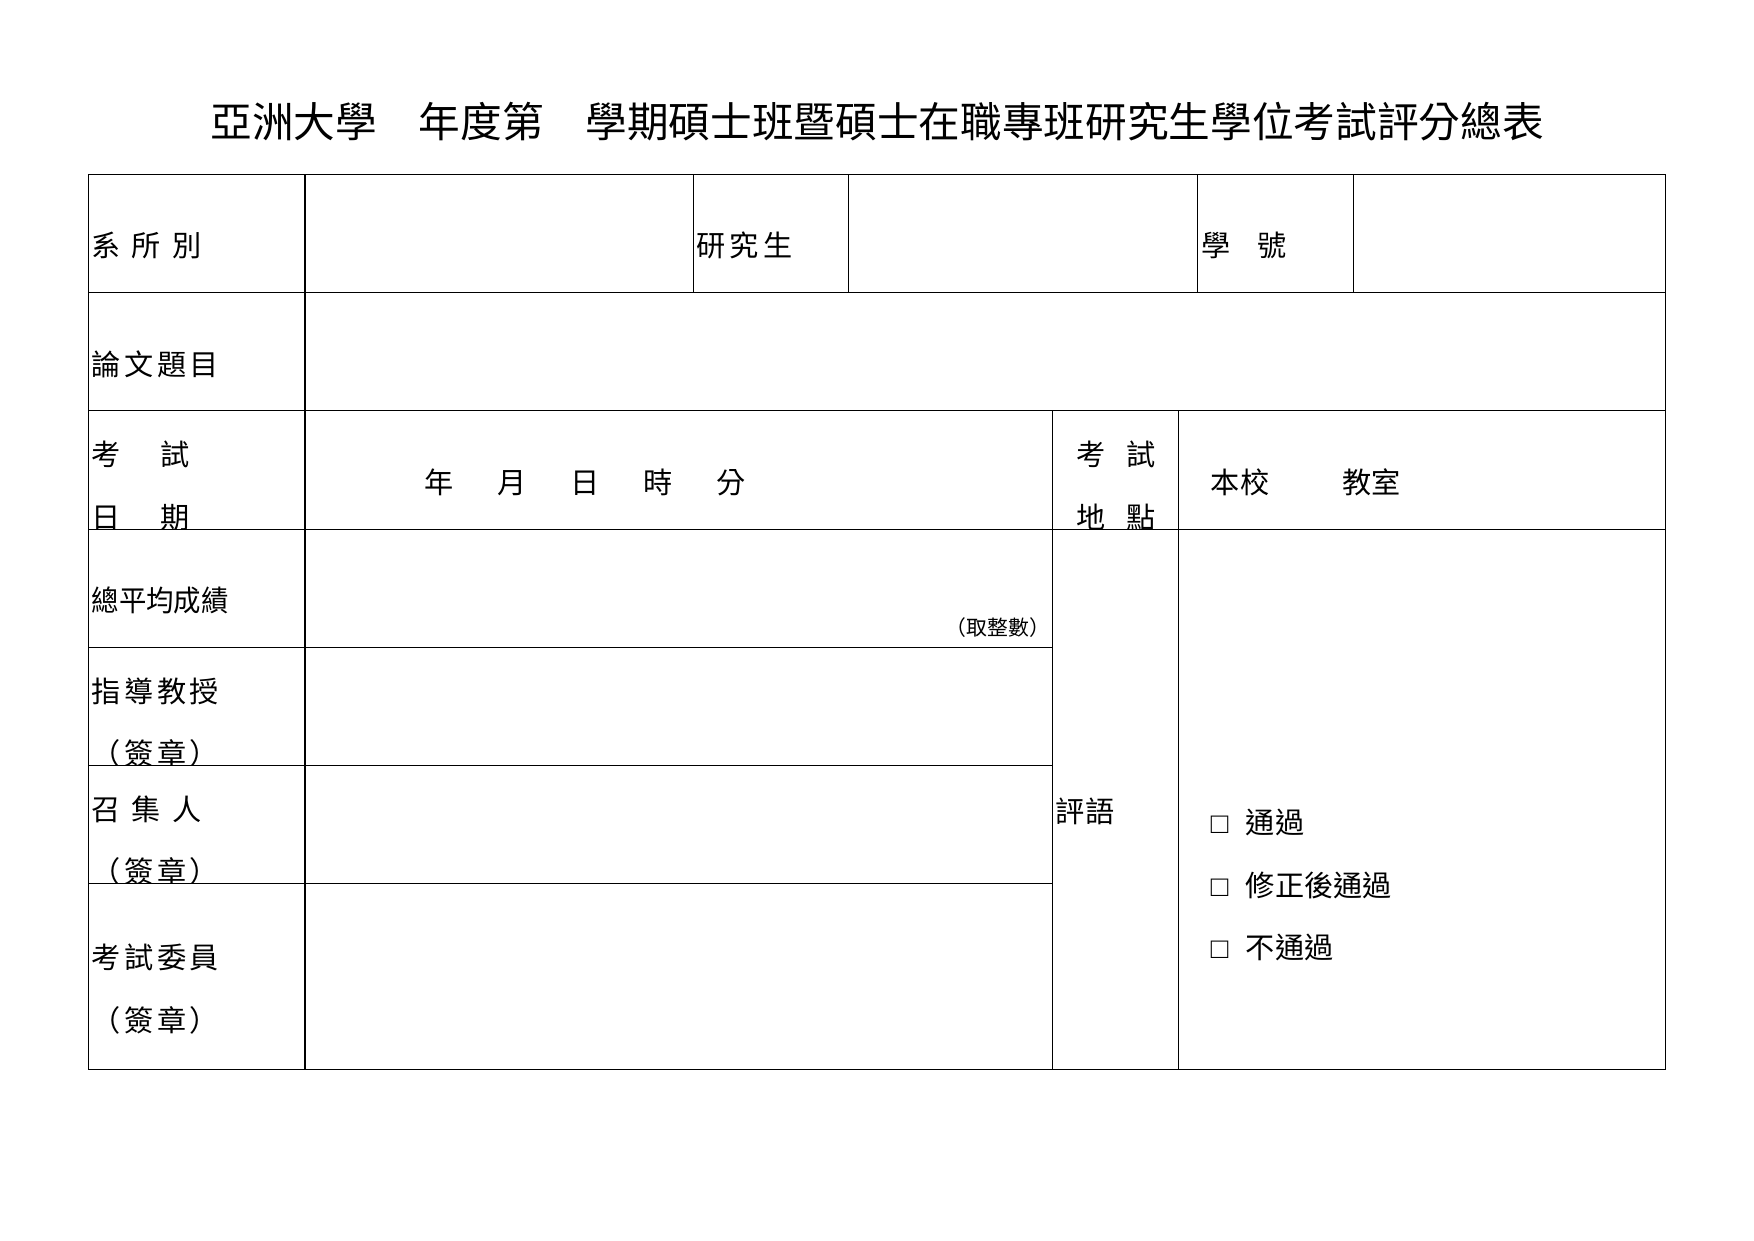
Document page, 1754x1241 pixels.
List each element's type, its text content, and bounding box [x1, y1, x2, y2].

table_cell 總平均成績 [89, 530, 304, 647]
table_cell 論文題目 [89, 293, 304, 410]
table_cell 考試 日期 [89, 411, 304, 528]
table_header 學號 [1198, 175, 1353, 292]
table_cell [306, 884, 1052, 1069]
table_cell 本校 教室 [1179, 411, 1665, 528]
table_cell （取整數） [306, 530, 1052, 647]
table_cell [306, 766, 1052, 883]
table_cell 考試委員 （簽章） [89, 884, 304, 1069]
table_cell 年 月 日 時 分 [306, 411, 1052, 528]
table_cell [306, 648, 1052, 765]
table_header [306, 175, 693, 292]
table_cell □ 通過 □ 修正後通過 □ 不通過 [1179, 530, 1665, 1069]
table_header 研究生 [694, 175, 848, 292]
table_cell 指導教授 （簽章） [89, 648, 304, 765]
table_header 系所別 [89, 175, 304, 292]
table_cell 召集人 （簽章） [89, 766, 304, 883]
table_header [1354, 175, 1665, 292]
table_cell 考試 地點 [1053, 411, 1178, 528]
table_cell 評語 [1053, 530, 1178, 1069]
table_cell [306, 293, 1665, 410]
table_header [849, 175, 1197, 292]
